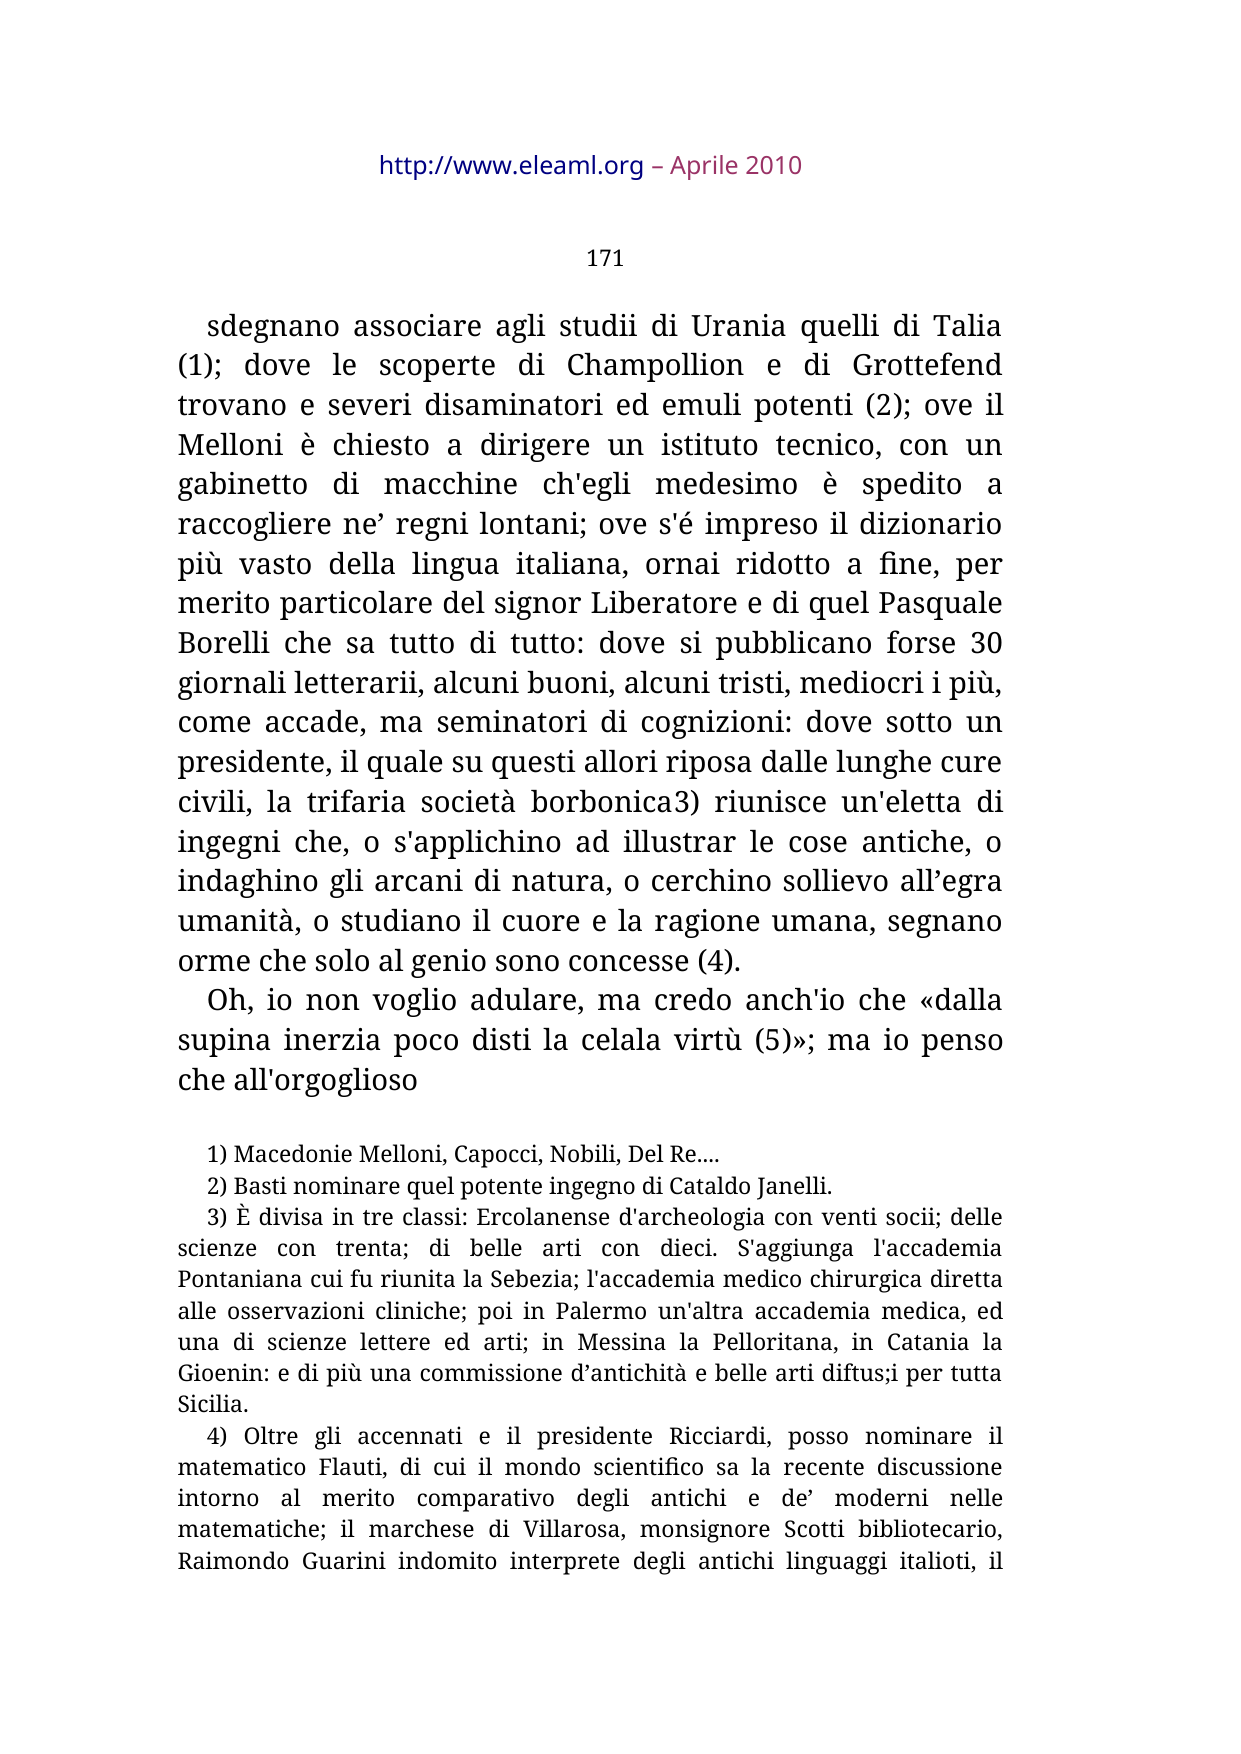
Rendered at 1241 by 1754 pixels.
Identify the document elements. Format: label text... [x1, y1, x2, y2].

text 1) Macedonie Melloni, Capocci, Nobili, Del Re.... [177, 1138, 1004, 1169]
text sdegnano associare agli studii di Urania quelli di Talia (1); dove le scoperte di Champollion e di Grottefend trovano e severi disaminatori ed emuli potenti (2); ove il Melloni è chiesto a dirigere un istituto tecnico, con un gabinetto di macchine ch'egli medesimo è spedito a raccogliere ne’ regni lontani; ove s'é impreso il dizionario più vasto della lingua italiana, ornai ridotto a fine, per merito particolare del signor Liberatore e di quel Pasquale Borelli che sa tutto di tutto: dove si pubblicano forse 30 giornali letterarii, alcuni buoni, alcuni tristi, mediocri i più, come accade, ma seminatori di cognizioni: dove sotto un presidente, il quale su questi allori riposa dalle lunghe cure civili, la trifaria società borbonica3) riunisce un'eletta di ingegni che, o s'applichino ad illustrar le cose antiche, o indaghino gli arcani di natura, o cerchino sollievo all’egra umanità, o studiano il cuore e la ragione umana, segnano orme che solo al genio sono concesse (4). [177, 305, 1004, 979]
text 2) Basti nominare quel potente ingegno di Cataldo Janelli. [177, 1169, 1004, 1201]
text 3) È divisa in tre classi: Ercolanense d'archeologia con venti socii; delle scienze con trenta; di belle arti con dieci. S'aggiunga l'accademia Pontaniana cui fu riunita la Sebezia; l'accademia medico chirurgica diretta alle osservazioni cliniche; poi in Palermo un'altra accademia medica, ed una di scienze lettere ed arti; in Messina la Pelloritana, in Catania la Gioenin: e di più una commissione d’antichità e belle arti diftus;i per tutta Sicilia. [177, 1201, 1004, 1419]
text 171 [177, 242, 1004, 274]
text Oh, io non voglio adulare, ma credo anch'io che «dalla supina inerzia poco disti la celala virtù (5)»; ma io penso che all'orgoglioso [177, 979, 1004, 1099]
text 4) Oltre gli accennati e il presidente Ricciardi, posso nominare il matematico Flauti, di cui il mondo scientifico sa la recente discussione intorno al merito comparativo degli antichi e de’ moderni nelle matematiche; il marchese di Villarosa, monsignore Scotti bibliotecario, Raimondo Guarini indomito interprete degli antichi linguaggi italioti, il [177, 1419, 1004, 1576]
